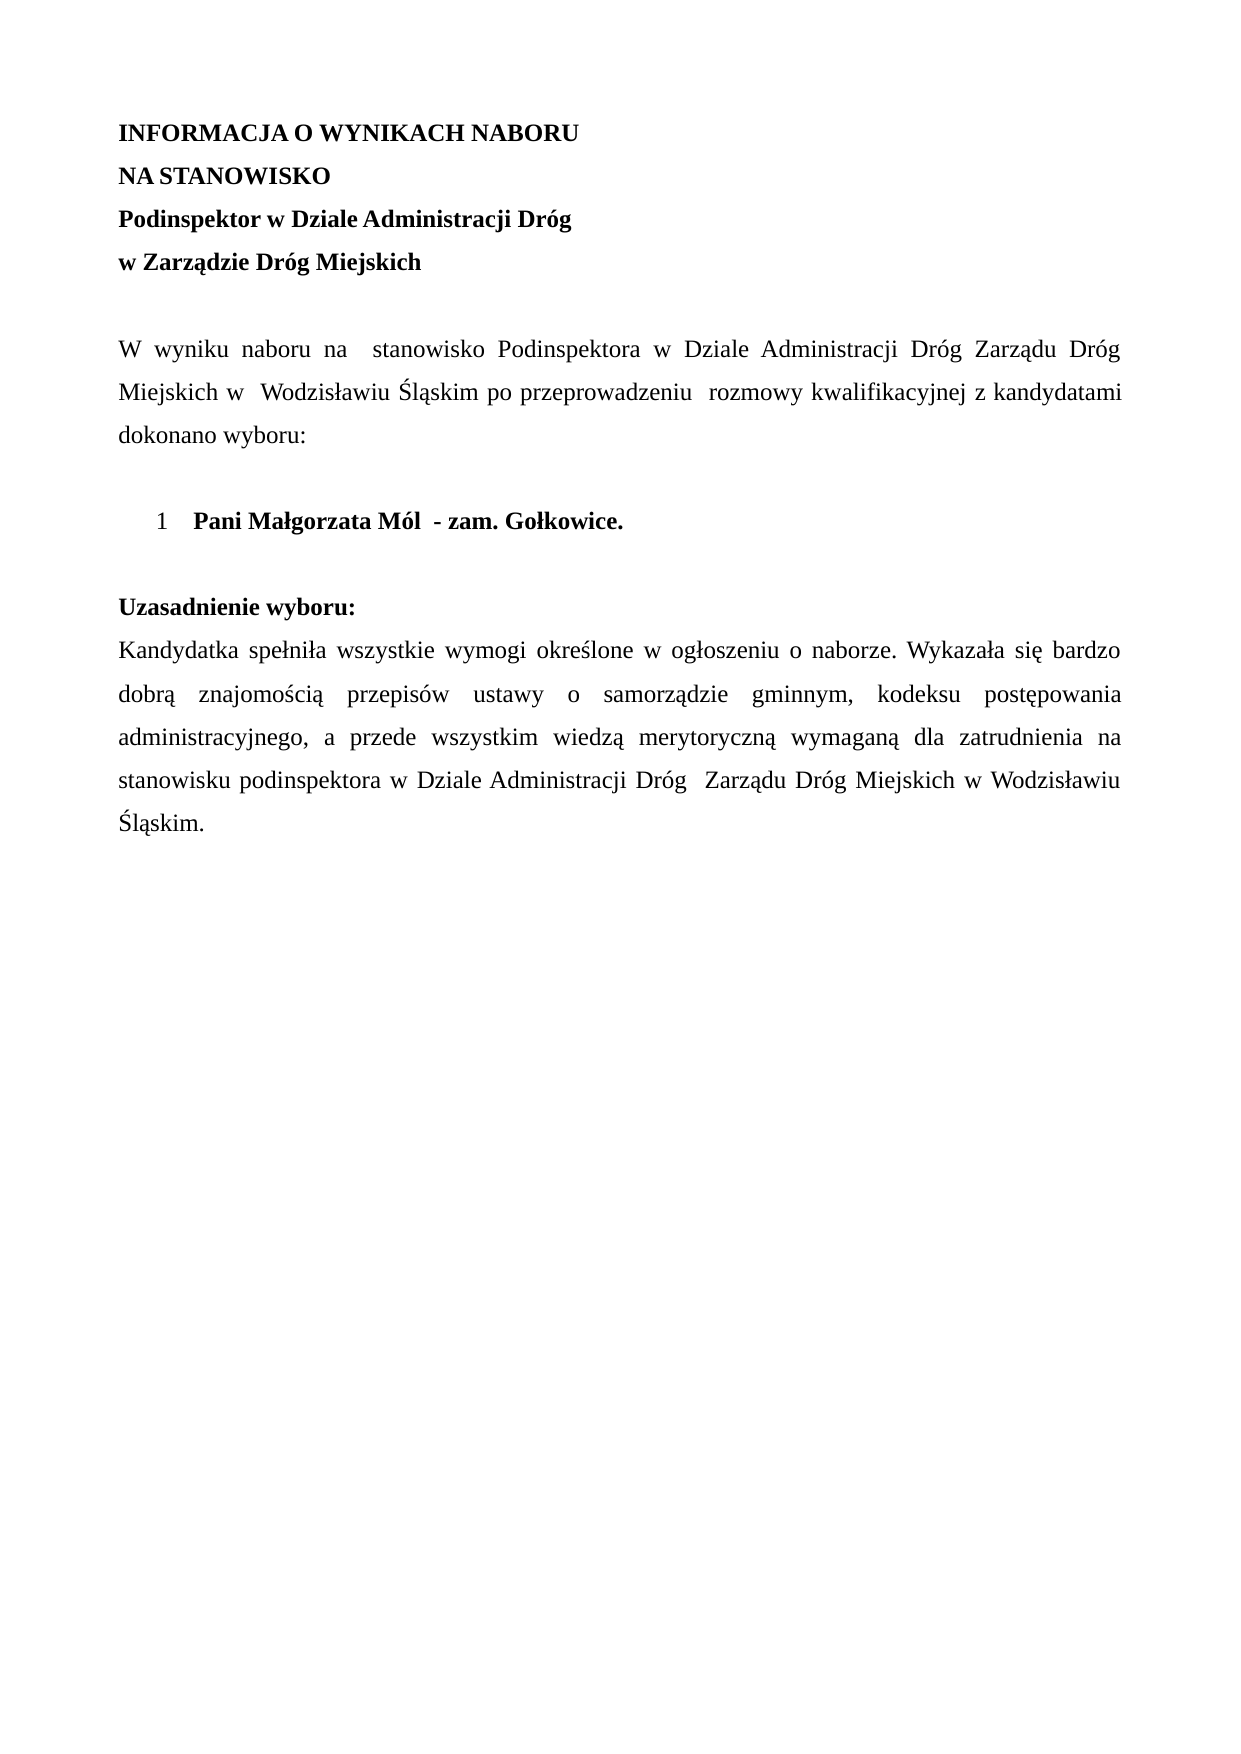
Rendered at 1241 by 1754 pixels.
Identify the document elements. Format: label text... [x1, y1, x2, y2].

text Podinspektor w Dziale Administracji Dróg [118, 204, 1122, 233]
text INFORMACJA O WYNIKACH NABORU [118, 118, 1122, 147]
text Uzasadnienie wyboru: [118, 592, 1122, 621]
list Pani Małgorzata Mól - zam. Gołkowice. [156, 506, 1122, 535]
text W wyniku naboru na stanowisko Podinspektora w Dziale Administracji Dróg Zarządu Dróg Miejskich w Wodzisławiu Śląskim po przeprowadzeniu rozmowy kwalifikacyjnej z kandydatami dokonano wyboru: [118, 334, 1122, 449]
text Kandydatka spełniła wszystkie wymogi określone w ogłoszeniu o naborze. Wykazała się bardzo dobrą znajomością przepisów ustawy o samorządzie gminnym, kodeksu postępowania administracyjnego, a przede wszystkim wiedzą merytoryczną wymaganą dla zatrudnienia na stanowisku podinspektora w Dziale Administracji Dróg Zarządu Dróg Miejskich w Wodzisławiu Śląskim. [118, 636, 1122, 837]
text NA STANOWISKO [118, 161, 1122, 190]
text w Zarządzie Dróg Miejskich [118, 247, 1122, 276]
